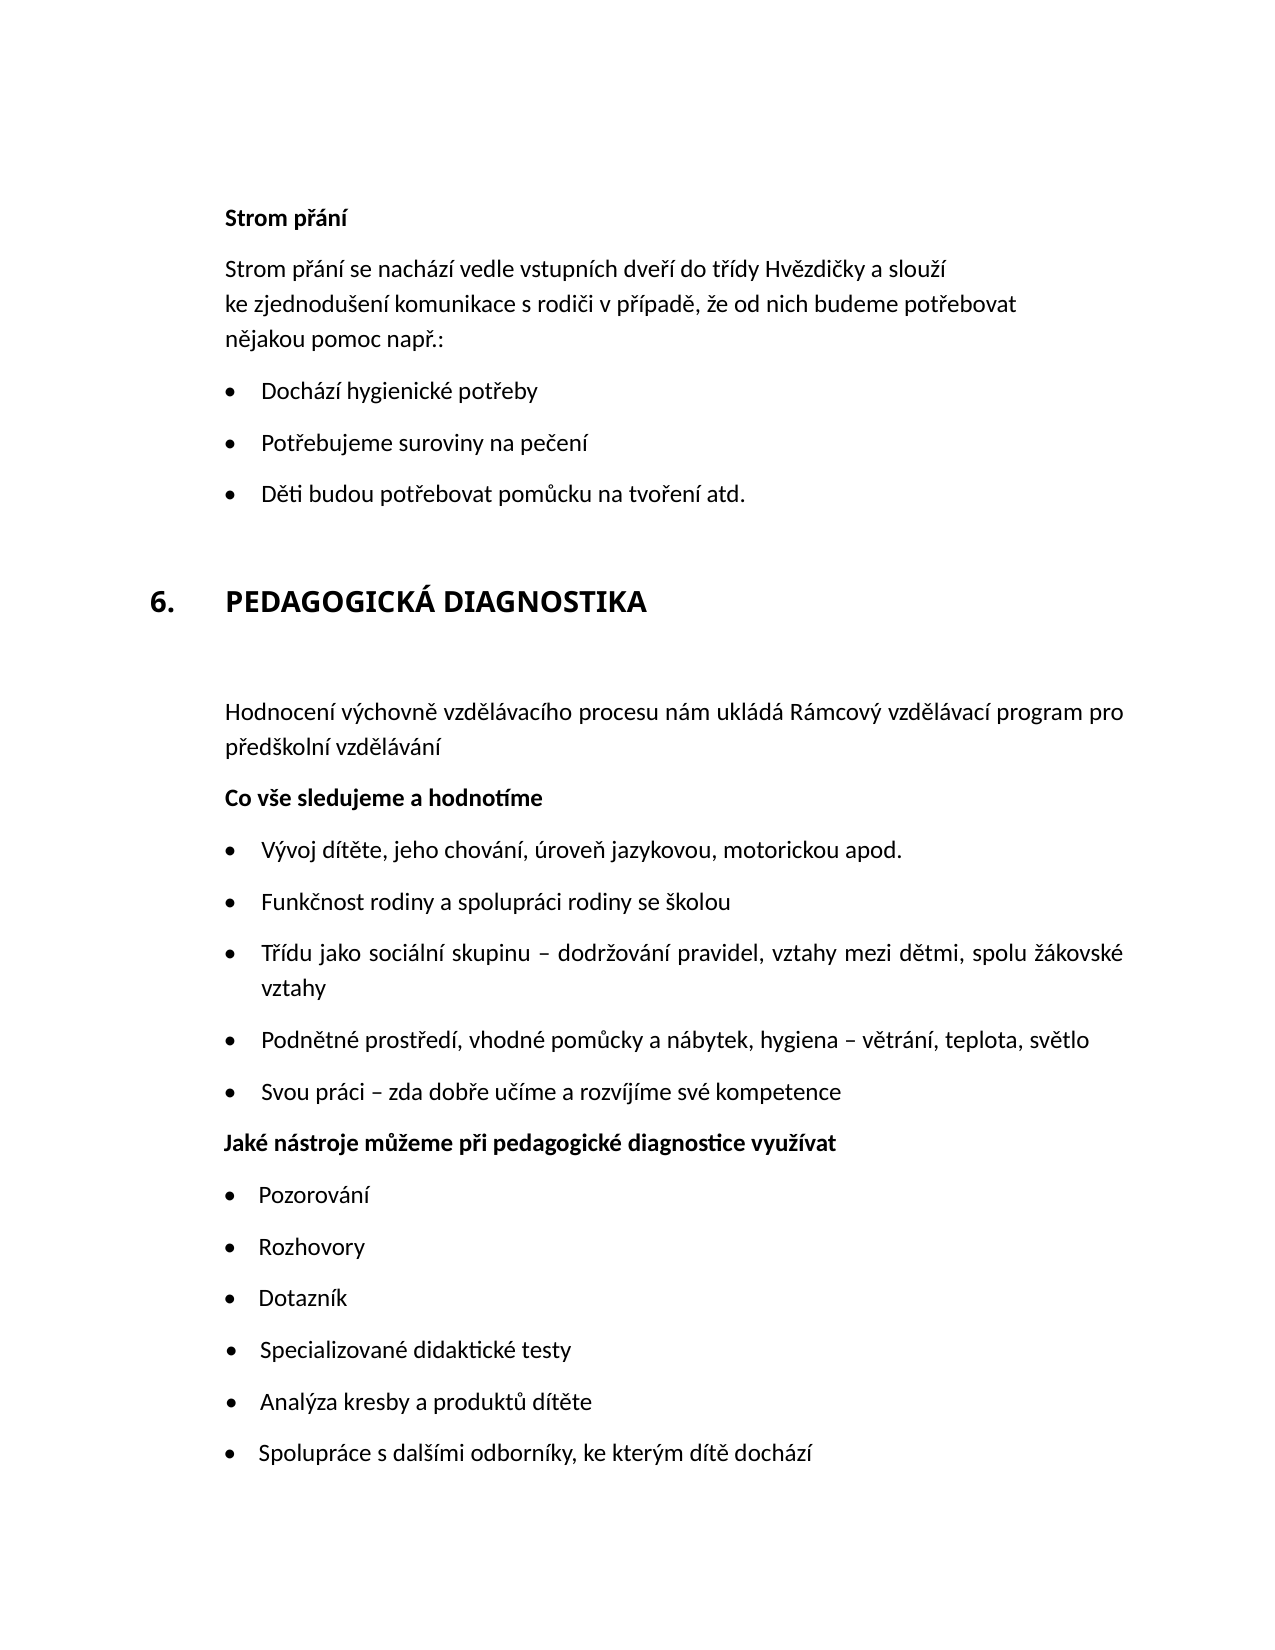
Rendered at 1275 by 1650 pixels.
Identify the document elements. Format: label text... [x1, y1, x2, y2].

text • Analýza kresby a produktů dítěte [225, 1386, 1125, 1416]
list Svou práci – zda dobře učíme a rozvíjíme své kompetence [223, 1076, 1125, 1106]
text Co vše sledujeme a hodnotíme [225, 782, 1125, 813]
text • Specializované didaktické testy [225, 1334, 1125, 1364]
text • Rozhovory [150, 1231, 1125, 1261]
text Strom přání se nachází vedle vstupních dveří do třídy Hvězdičky a slouží ke zjednodušení komunikace s rodiči v případě, že od nich budeme potřebovat nějakou pomoc např.: [150, 253, 1125, 354]
list Dochází hygienické potřeby [223, 375, 1125, 406]
text Strom přání [150, 202, 1125, 232]
text • Dotazník [150, 1282, 1125, 1313]
list Třídu jako sociální skupinu – dodržování pravidel, vztahy mezi dětmi, spolu žákovské vztahy [223, 937, 1125, 1003]
list Funkčnost rodiny a spolupráci rodiny se školou [223, 886, 1125, 916]
text Jaké nástroje můžeme při pedagogické diagnostice využívat [150, 1127, 1125, 1158]
text • Spolupráce s dalšími odborníky, ke kterým dítě dochází [150, 1437, 1125, 1468]
text • Pozorování [150, 1179, 1125, 1209]
list Děti budou potřebovat pomůcku na tvoření atd. [223, 478, 1125, 509]
list Potřebujeme suroviny na pečení [223, 427, 1125, 457]
text 6. PEDAGOGICKÁ DIAGNOSTIKA [150, 582, 1125, 621]
text Hodnocení výchovně vzdělávacího procesu nám ukládá Rámcový vzdělávací program pro předškolní vzdělávání [225, 696, 1125, 761]
list Vývoj dítěte, jeho chování, úroveň jazykovou, motorickou apod. [223, 834, 1125, 864]
list Podnětné prostředí, vhodné pomůcky a nábytek, hygiena – větrání, teplota, světlo [223, 1024, 1125, 1054]
